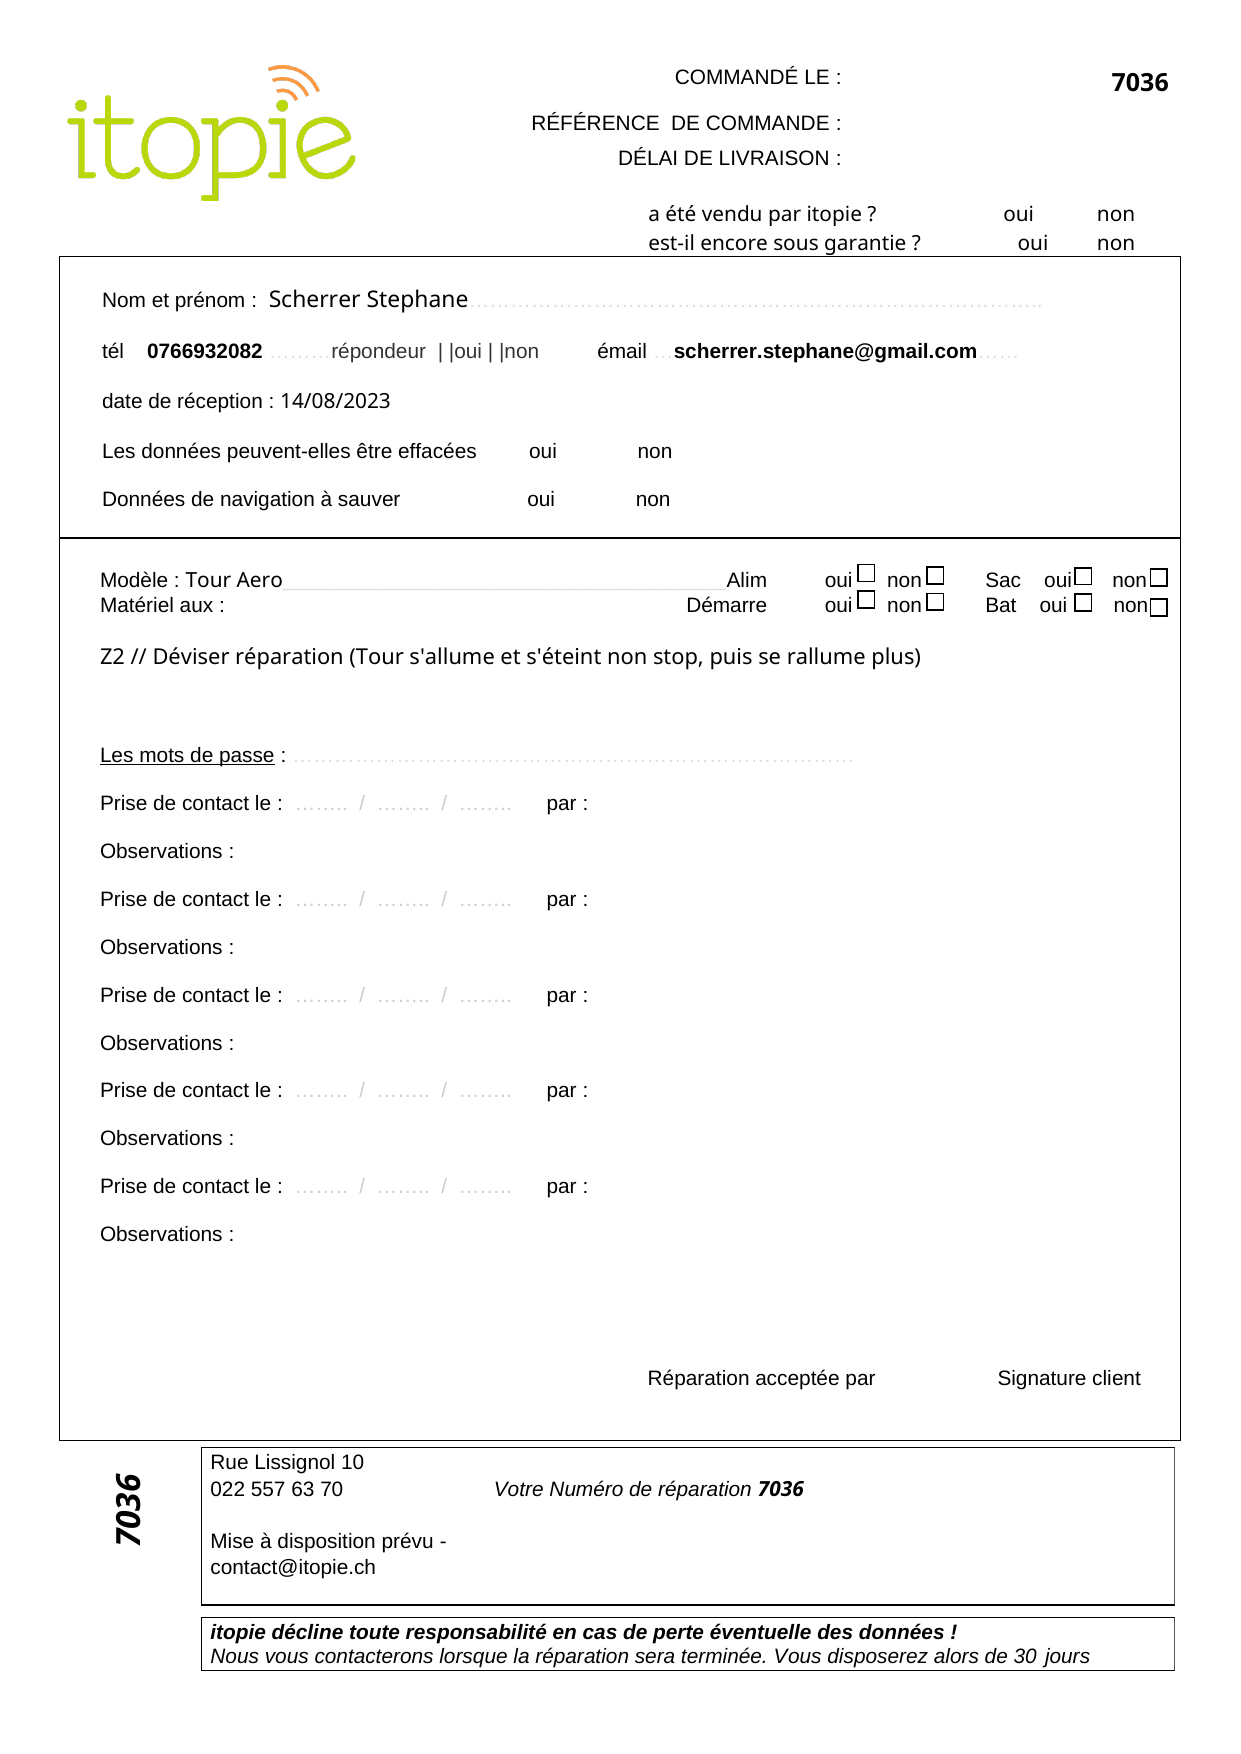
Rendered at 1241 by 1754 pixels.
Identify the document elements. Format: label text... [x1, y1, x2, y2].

table_header Rue Lissignol 10 022 557 63 70 Votre Numéro de réparation 7036 Mise à disposition prévu - contact@itopie.ch [195, 1441, 1180, 1611]
text a été vendu par itopie ? oui non [59, 199, 1181, 228]
text date de réception : 14/08/2023 [60, 383, 1180, 415]
text Prise de contact le : …….. / …….. / …….. par : [60, 1075, 1180, 1102]
text Nom et prénom : Scherrer Stephane……………………………………………………………………….. [60, 280, 1180, 314]
text Prise de contact le : …….. / …….. / …….. par : [60, 788, 1180, 815]
text Réparation acceptée par Signature client [60, 1363, 1180, 1390]
text Modèle : Tour Aero Alim oui non Sac oui non [879, 562, 925, 590]
text Observations : [60, 931, 1180, 958]
table_header 7036 [59, 1441, 195, 1677]
table_cell [847, 140, 1180, 175]
text Matériel aux : Démarre oui non Bat oui non [60, 590, 1180, 617]
text Observations : [60, 1027, 1180, 1054]
text Prise de contact le : …….. / …….. / …….. par : [60, 883, 1180, 911]
text Prise de contact le : …….. / …….. / …….. par : [60, 1171, 1180, 1198]
text Les mots de passe : ……………………………………………………………………… [60, 740, 1180, 767]
text tél 0766932082 ………répondeur | |oui | |non émail …scherrer.stephane@gmail.com…… [60, 335, 1180, 362]
text Prise de contact le : …….. / …….. / …….. par : [60, 979, 1180, 1006]
table_cell itopie décline toute responsabilité en cas de perte éventuelle des données ! Nous vous contacterons lorsque la réparation sera terminée. Vous disposerez alors de 30 jours [195, 1611, 1180, 1677]
table_cell [847, 105, 1180, 140]
text Observations : [60, 1123, 1180, 1150]
text Données de navigation à sauver oui non [60, 484, 1180, 511]
text Observations : [60, 836, 1180, 863]
text Observations : [60, 1219, 1180, 1246]
picture [67, 65, 356, 201]
text Modèle : Tour Aero Alim oui non Sac oui non [948, 562, 1180, 590]
table_cell DÉLAI DE LIVRAISON : [490, 140, 847, 175]
text est-il encore sous garantie ? oui non [59, 228, 1181, 256]
table_header 7036 [847, 59, 1180, 104]
text Les données peuvent-elles être effacées oui non [60, 436, 1180, 463]
table_header COMMANDÉ LE : [490, 59, 847, 104]
text Z2 // Déviser réparation (Tour s'allume et s'éteint non stop, puis se rallume plus) [60, 638, 1180, 671]
text Modèle : Tour Aero Alim oui non Sac oui non [60, 562, 856, 590]
table_cell RÉFÉRENCE DE COMMANDE : [490, 105, 847, 140]
